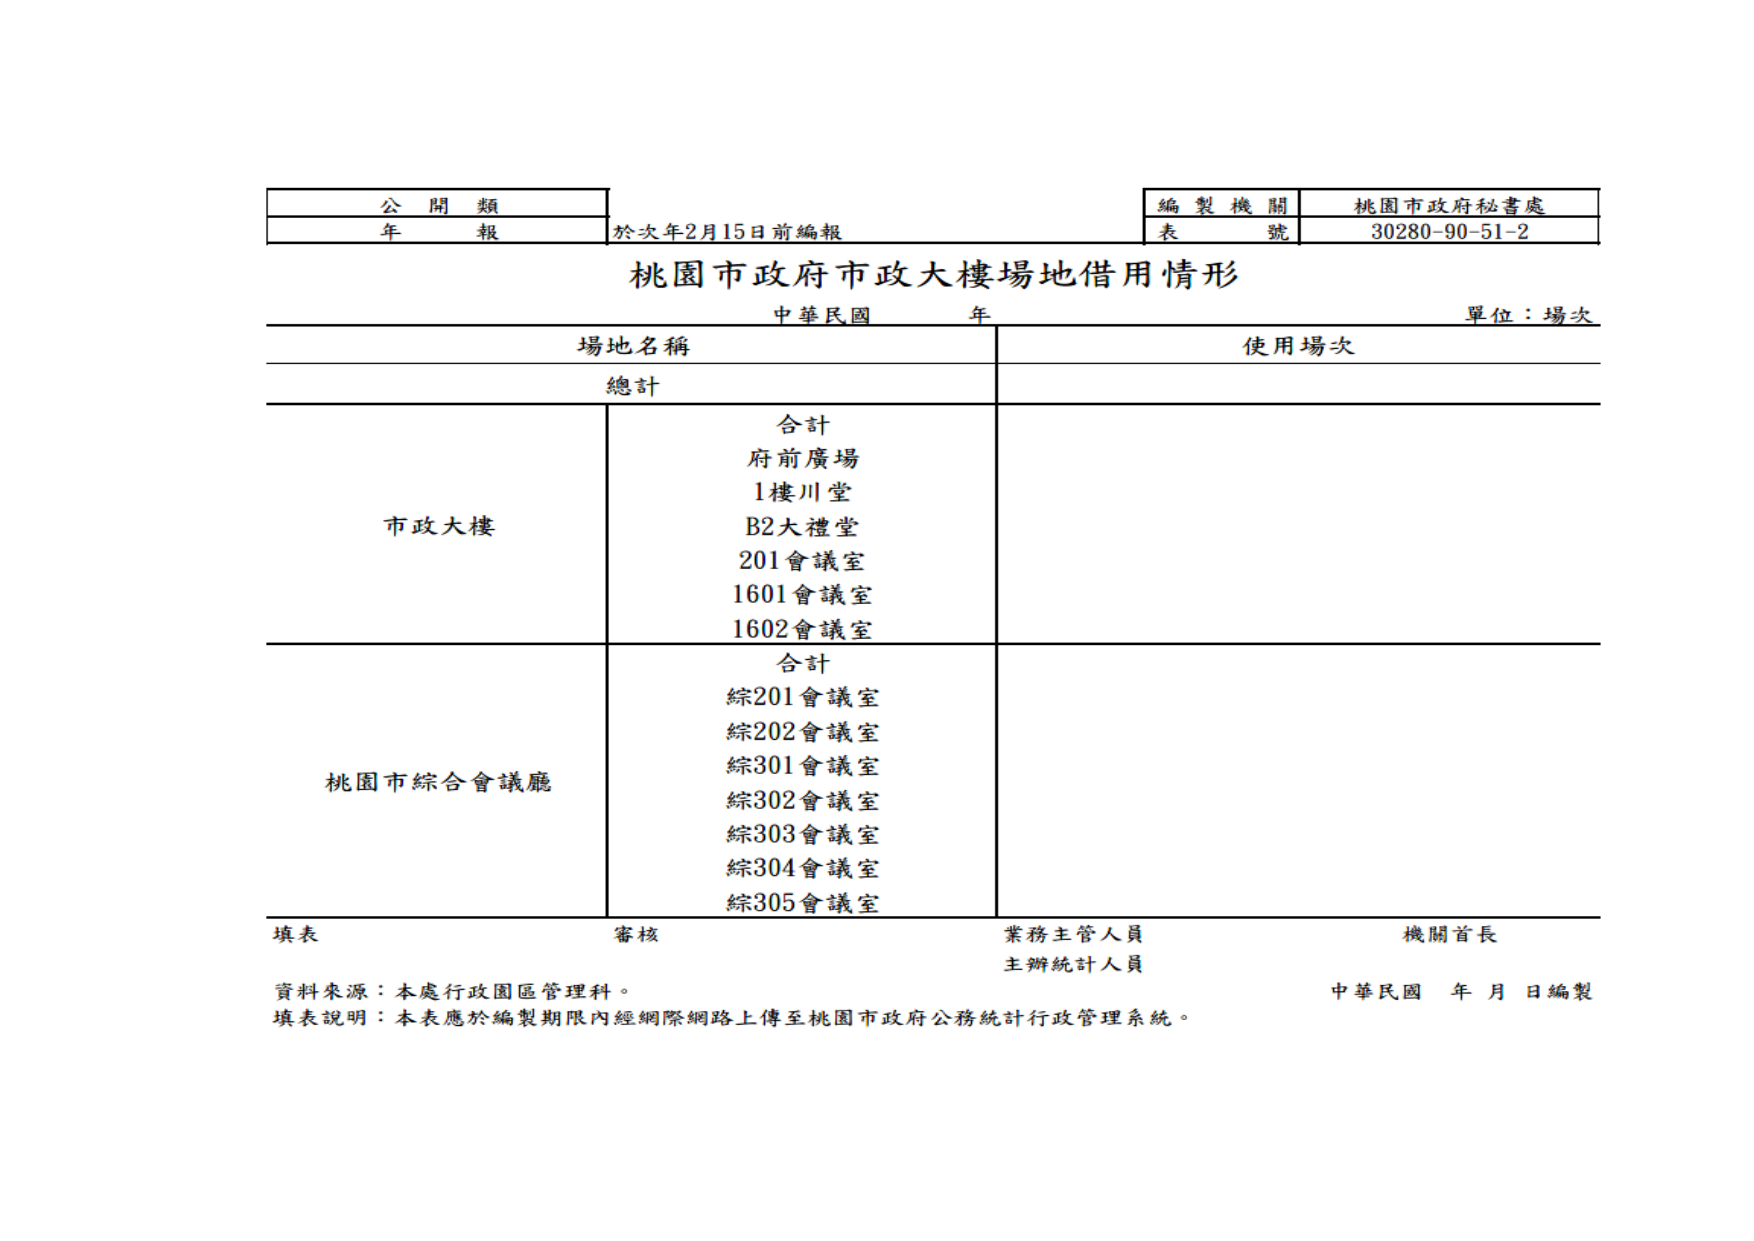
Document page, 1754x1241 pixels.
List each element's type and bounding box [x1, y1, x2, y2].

picture [66, 76, 1753, 1085]
